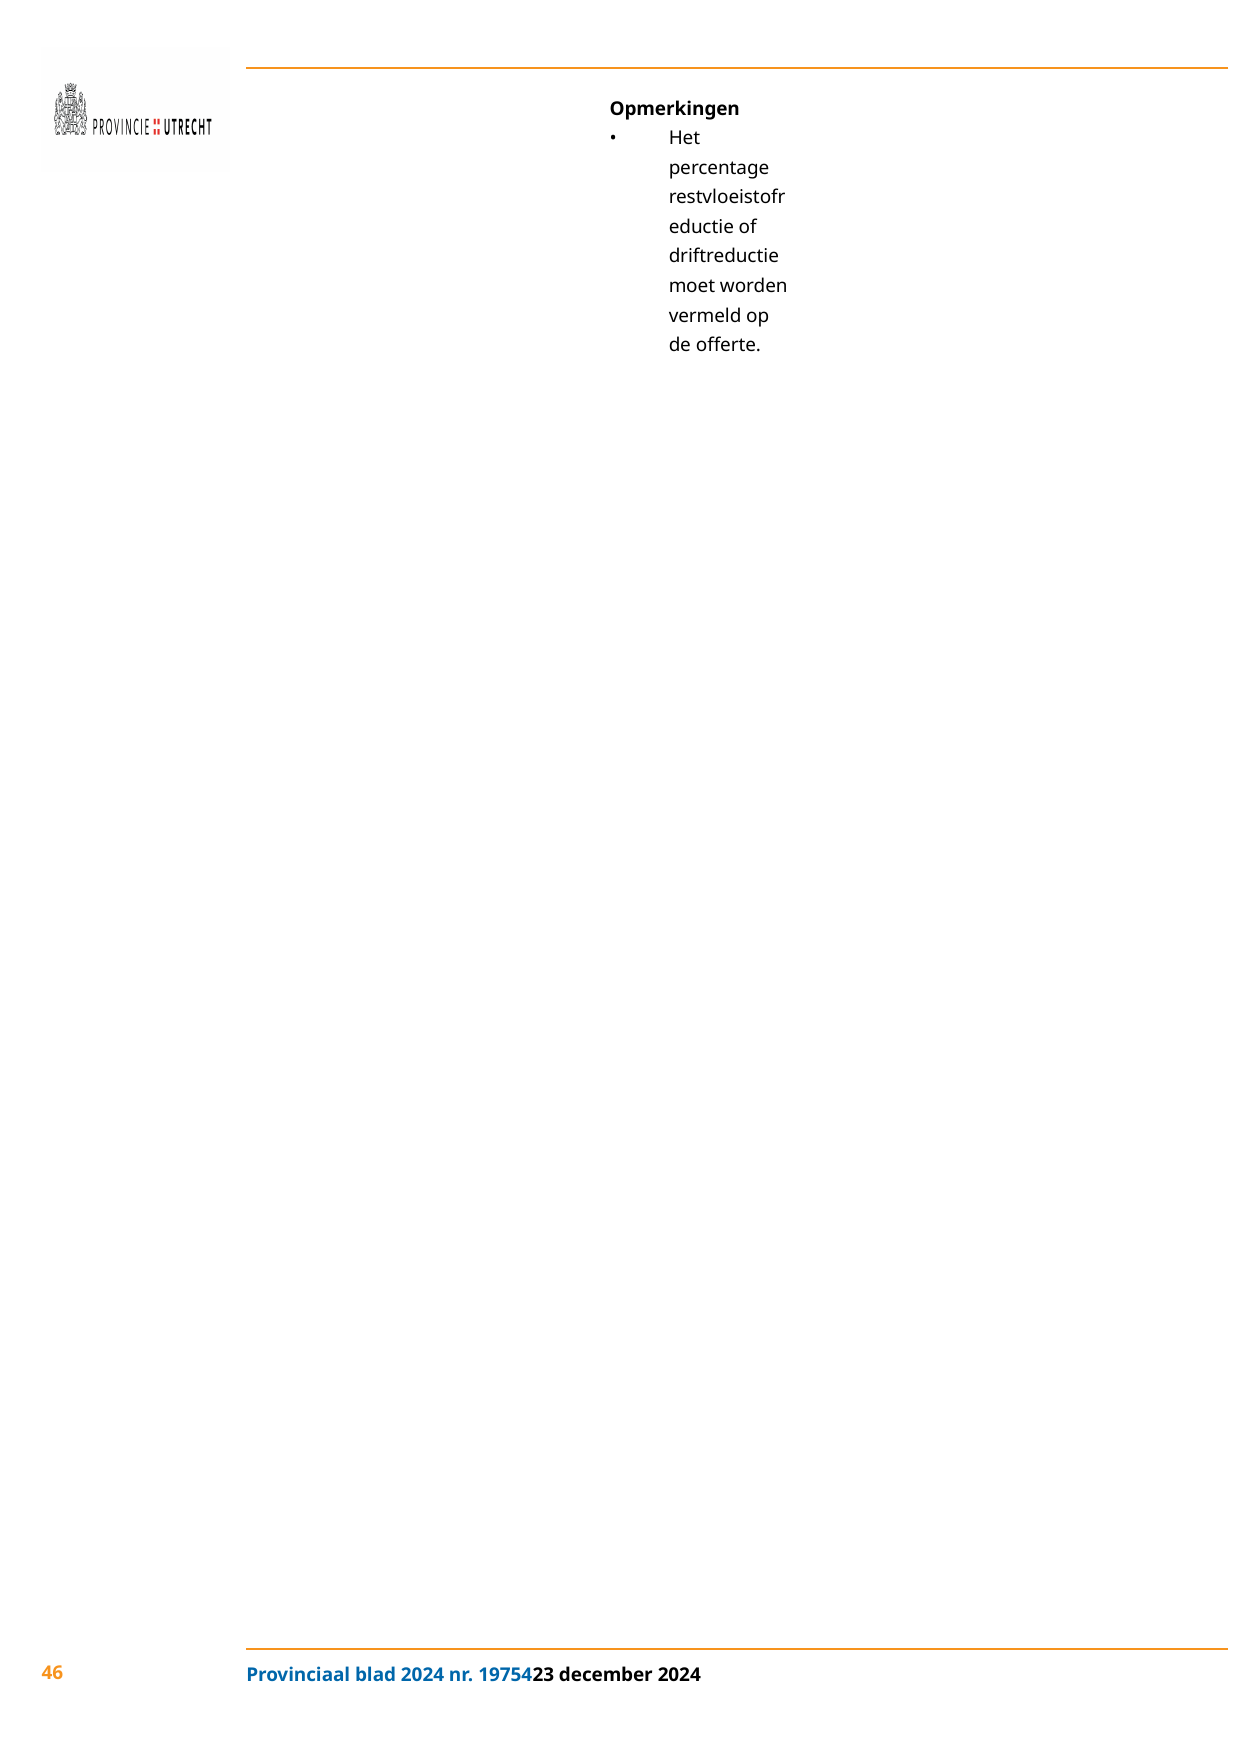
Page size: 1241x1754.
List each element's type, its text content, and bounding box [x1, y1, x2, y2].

table_cell [790, 95, 971, 357]
table_cell [248, 95, 429, 357]
picture [41, 47, 231, 172]
table_cell Subsidiabel Aanschaf van: Spuitmachine bestemd voor het toedienen van gewasbeschermingsmiddelen aan gewassen in de akkerbouw, bloembollen-, boom-, fruit- of vollegrondsteelt, of bedekte teelt waarbij het ontstaan van restvloeistof in de spuittank wordt voorkomen of met ten minste 50% wordt gereduceerd Machine bestemd voor plaatsspecifieke bestrijding van ziekten, plagen of onkruiden in de akkerbouw, bloembollen-, boom-, fruit-, vollegrondsteelt of bedekte teelt zonder gebruik van chemische gewasbeschermingsmiddelen Spuitmachine met driftreducerende technieken, zoals driftarme doppen, elektrische kantdoppen, luchtondersteuning, luchtvloeistofmengsystemen sleepdoektechniek waardoor minimaal 95% driftreductie wordt bereikt. Spuitmachine met volumereducerende technieken Een spuitmachine met volledig gescheiden vloeistofsystemen voor schoon water en spuitvloeistof Een spuitmachine waarbij de gewasbeschermingsmiddelen op het laatste moment voor het spuiten op het gewas in de spuitleiding vermengd worden door een selectieve doseringseenheid Driftreducerende technieken, zoals driftarme doppen, elektrische kantdoppen, luchtondersteuning, luchtvloeistofmengsystemen voor een bestaande spuitmachine die zorgen voor minimaal 95% driftreductie. Systemen die op basis een taakkaart kunnen spuiten, eventueel in combinatie met PWM doppen (pulse width modulation) Spotspray toepassingen: herkenning van onkruid met behulp van camera’s waarna alleen het onkruid bespoten wordt (sterke middelreductie) Niet subsidiabel Kosten voor gebruik van drift reducerende additieven Opmerkingen Het percentage restvloeistofreductie of driftreductie moet worden vermeld op de offerte. [609, 95, 790, 357]
table_cell [971, 95, 1152, 357]
table_cell [429, 95, 609, 357]
